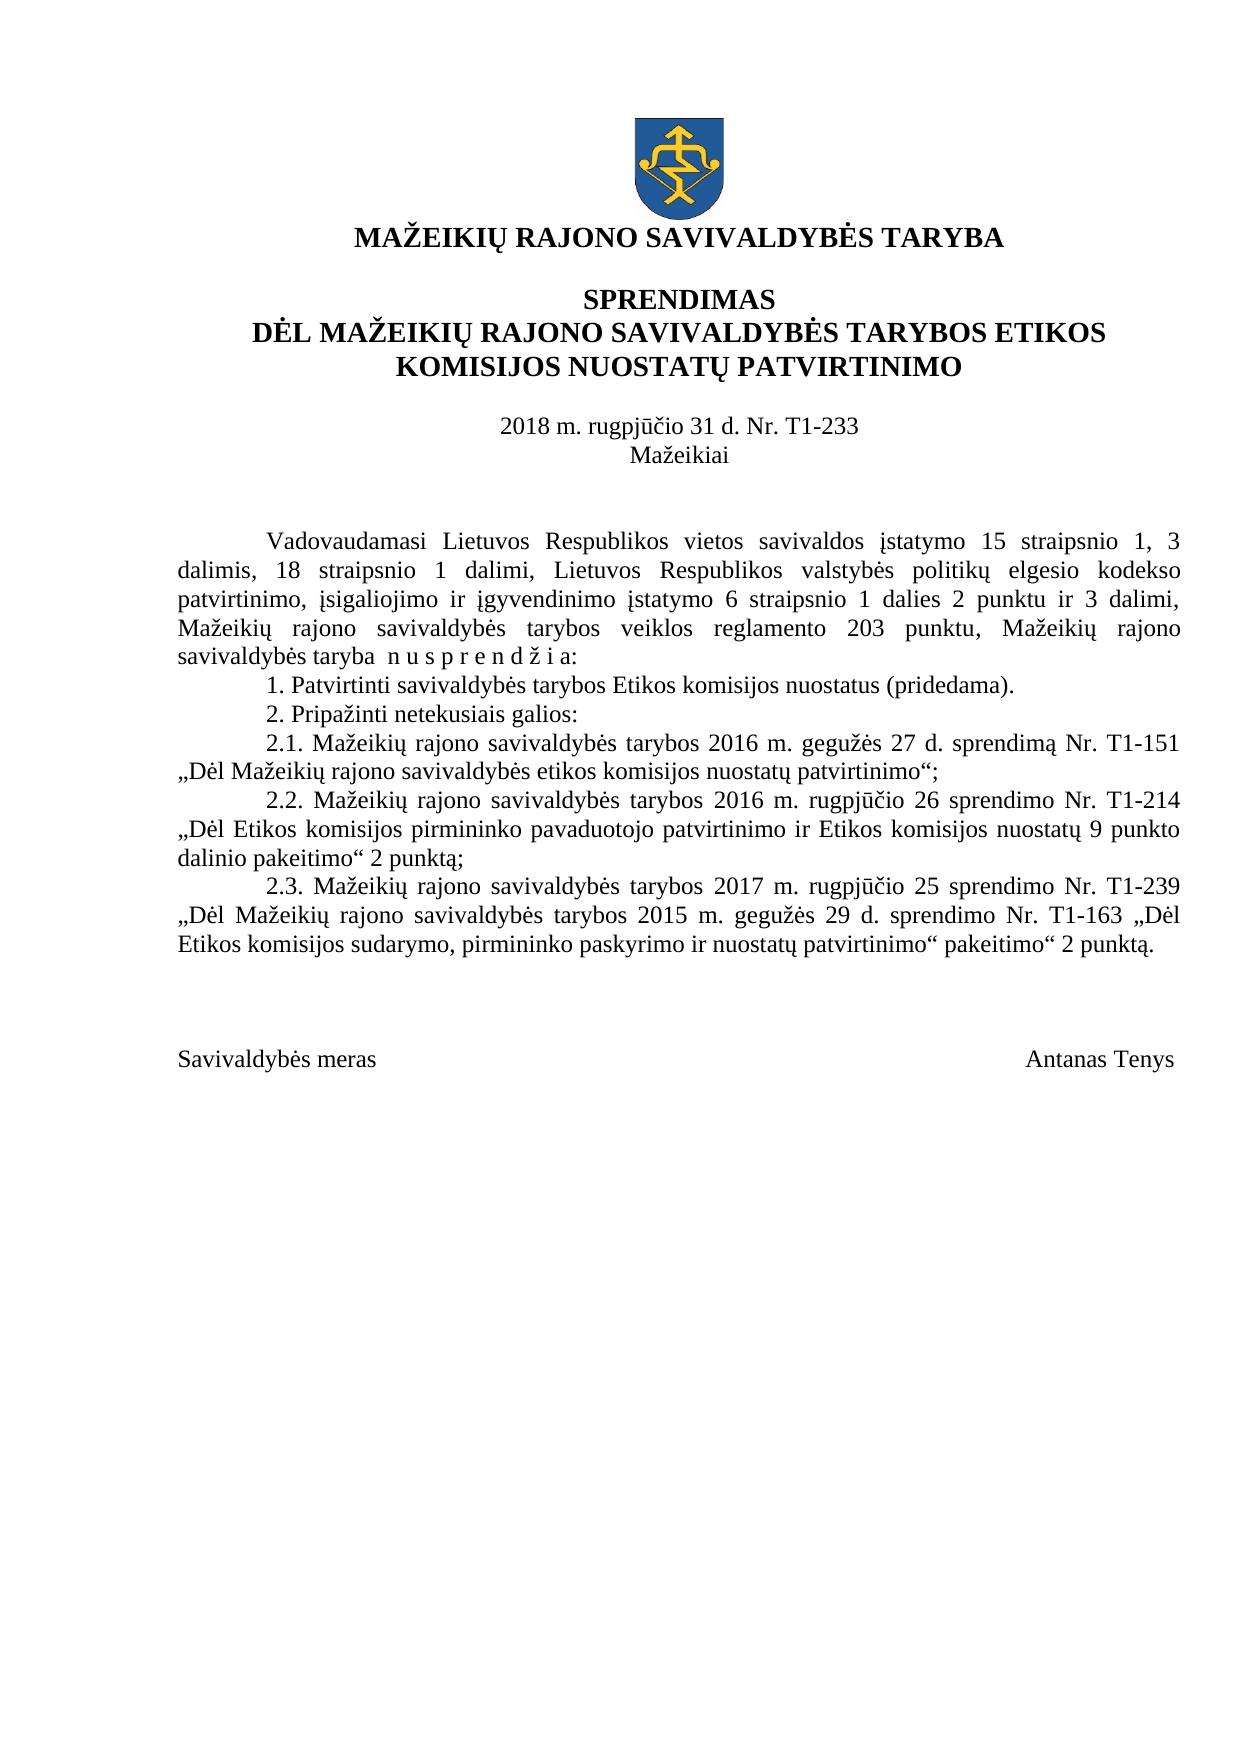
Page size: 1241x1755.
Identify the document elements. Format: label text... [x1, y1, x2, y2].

text 1. Patvirtinti savivaldybės tarybos Etikos komisijos nuostatus (pridedama). [177, 670, 1181, 699]
text Mažeikiai [177, 440, 1181, 469]
text Mažeikių rajono SAVIVALDYBĖS taryba [177, 220, 1181, 253]
text SPRENDIMAS [177, 282, 1181, 316]
text Vadovaudamasi Lietuvos Respublikos vietos savivaldos įstatymo 15 straipsnio 1, 3 dalimis, 18 straipsnio 1 dalimi, Lietuvos Respublikos valstybės politikų elgesio kodekso patvirtinimo, įsigaliojimo ir įgyvendinimo įstatymo 6 straipsnio 1 dalies 2 punktu ir 3 dalimi, Mažeikių rajono savivaldybės tarybos veiklos reglamento 203 punktu, Mažeikių rajono savivaldybės taryba n u s p r e n d ž i a: [177, 526, 1181, 670]
text Savivaldybės meras Antanas Tenys [177, 1044, 1181, 1073]
text 2.1. Mažeikių rajono savivaldybės tarybos 2016 m. gegužės 27 d. sprendimą Nr. T1-151 „Dėl Mažeikių rajono savivaldybės etikos komisijos nuostatų patvirtinimo“; [177, 728, 1181, 785]
text 2.2. Mažeikių rajono savivaldybės tarybos 2016 m. rugpjūčio 26 sprendimo Nr. T1-214 „Dėl Etikos komisijos pirmininko pavaduotojo patvirtinimo ir Etikos komisijos nuostatų 9 punkto dalinio pakeitimo“ 2 punktą; [177, 785, 1181, 871]
text 2. Pripažinti netekusiais galios: [177, 699, 1181, 728]
text 2.3. Mažeikių rajono savivaldybės tarybos 2017 m. rugpjūčio 25 sprendimo Nr. T1-239 „Dėl Mažeikių rajono savivaldybės tarybos 2015 m. gegužės 29 d. sprendimo Nr. T1-163 „Dėl Etikos komisijos sudarymo, pirmininko paskyrimo ir nuostatų patvirtinimo“ pakeitimo“ 2 punktą. [177, 871, 1181, 958]
text DĖL MAŽEIKIŲ RAJONO SAVIVALDYBĖS TARYBOS ETIKOS KOMISIJOS NUOSTATŲ PATVIRTINIMO [177, 316, 1181, 383]
text 2018 m. rugpjūčio 31 d. Nr. T1-233 [177, 411, 1181, 440]
